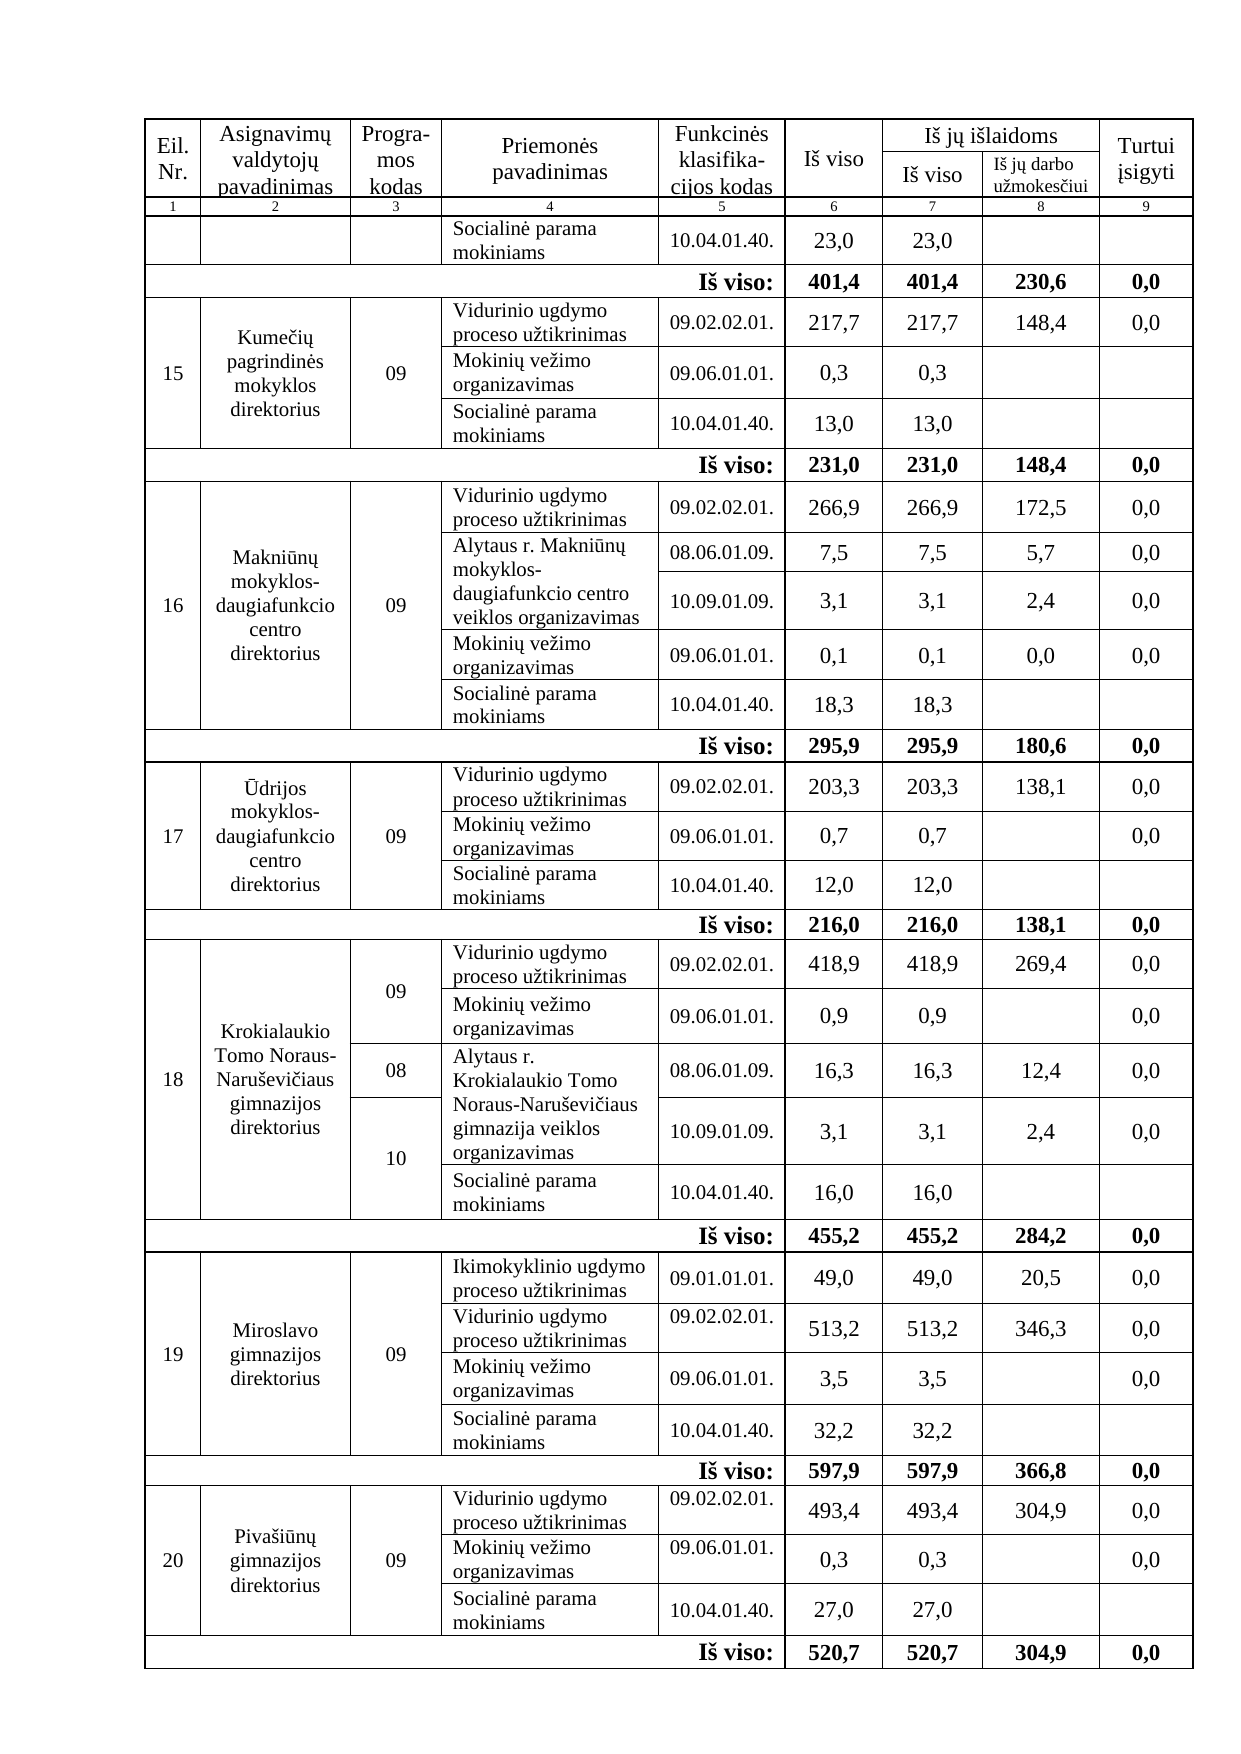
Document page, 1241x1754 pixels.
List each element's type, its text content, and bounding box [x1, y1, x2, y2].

table_cell 12,4 [983, 1044, 1099, 1097]
table_cell 0,0 [983, 630, 1099, 679]
table_cell 10.04.01.40. [659, 1405, 784, 1455]
table_cell 0,3 [786, 1535, 882, 1583]
table_cell [983, 1353, 1099, 1404]
table_cell [1100, 861, 1192, 909]
table_cell 20,5 [983, 1253, 1099, 1303]
table_cell 23,0 [786, 217, 882, 264]
table_cell 12,0 [786, 861, 882, 909]
table_cell 231,0 [786, 449, 882, 481]
table_cell Miroslavo gimnazijos direktorius [201, 1253, 350, 1455]
table_cell [983, 1405, 1099, 1455]
table_cell 08.06.01.09. [659, 533, 784, 571]
table_header Progra-mos kodas [351, 120, 441, 196]
table_cell 27,0 [786, 1584, 882, 1635]
table_cell Mokinių vežimo organizavimas [442, 1353, 658, 1404]
table_cell 49,0 [786, 1253, 882, 1303]
table_cell 0,0 [1100, 449, 1192, 481]
table_cell 0,0 [1100, 1636, 1192, 1668]
table_cell 0,7 [883, 812, 982, 860]
table_cell 0,0 [1100, 910, 1192, 939]
table_header Turtui įsigyti [1100, 120, 1192, 196]
table_cell 09.01.01.01. [659, 1253, 784, 1303]
table_cell 09.02.02.01. [659, 1486, 784, 1534]
table_cell 2,4 [983, 1098, 1099, 1164]
table_cell [983, 1535, 1099, 1583]
table_cell [983, 861, 1099, 909]
table_cell 10.09.01.09. [659, 572, 784, 629]
table_cell 0,9 [786, 989, 882, 1042]
table_cell 10.04.01.40. [659, 861, 784, 909]
table_cell 9 [1100, 198, 1192, 215]
table_cell Socialinė parama mokiniams [442, 1165, 658, 1218]
table_cell 0,1 [786, 630, 882, 679]
table_cell 09.06.01.01. [659, 989, 784, 1042]
table_header Iš jų išlaidoms [883, 120, 1099, 151]
table_cell 09.06.01.01. [659, 1353, 784, 1404]
table_cell 0,0 [1100, 482, 1192, 532]
table_cell 6 [786, 198, 882, 215]
table_cell [983, 680, 1099, 728]
table_cell 0,0 [1100, 298, 1192, 346]
table_cell Iš viso: [146, 730, 784, 761]
table_cell Iš viso [883, 152, 982, 196]
table_cell 493,4 [786, 1486, 882, 1534]
table_cell 49,0 [883, 1253, 982, 1303]
table_header Funkcinės klasifika-cijos kodas [659, 120, 784, 196]
table_cell Vidurinio ugdymo proceso užtikrinimas [442, 940, 658, 988]
table_cell 295,9 [786, 730, 882, 761]
table_cell 216,0 [883, 910, 982, 939]
table_cell 10.04.01.40. [659, 680, 784, 728]
table_cell 5 [659, 198, 784, 215]
table_cell 09.02.02.01. [659, 940, 784, 988]
table_cell 3 [351, 198, 441, 215]
table_cell 0,0 [1100, 1353, 1192, 1404]
table_cell 09 [351, 298, 441, 448]
table_cell 148,4 [983, 449, 1099, 481]
table_cell Iš viso: [146, 1636, 784, 1668]
table_cell 0,0 [1100, 940, 1192, 988]
table_cell 203,3 [883, 763, 982, 811]
table_cell Ūdrijos mokyklos-daugiafunkcio centro direktorius [201, 763, 350, 909]
table_cell 09 [351, 482, 441, 728]
table_cell 09.02.02.01. [659, 482, 784, 532]
table_cell 180,6 [983, 730, 1099, 761]
table_cell [983, 399, 1099, 448]
table_cell Iš viso: [146, 265, 784, 297]
table_cell 0,0 [1100, 630, 1192, 679]
table_cell 16 [146, 482, 200, 728]
table_cell Makniūnų mokyklos-daugiafunkcio centro direktorius [201, 482, 350, 728]
table_cell Mokinių vežimo organizavimas [442, 1535, 658, 1583]
table_cell 231,0 [883, 449, 982, 481]
table_cell 16,3 [786, 1044, 882, 1097]
table_cell [983, 812, 1099, 860]
table_cell 304,9 [983, 1486, 1099, 1534]
table_cell [983, 217, 1099, 264]
table_cell 3,1 [786, 1098, 882, 1164]
table_cell 0,0 [1100, 1304, 1192, 1352]
table_cell Kumečių pagrindinės mokyklos direktorius [201, 298, 350, 448]
table_cell 27,0 [883, 1584, 982, 1635]
table_cell 0,0 [1100, 1456, 1192, 1485]
table_cell 0,0 [1100, 1220, 1192, 1251]
table_cell 0,0 [1100, 1253, 1192, 1303]
table_cell [351, 217, 441, 264]
table_cell Pivašiūnų gimnazijos direktorius [201, 1486, 350, 1635]
table_cell 266,9 [883, 482, 982, 532]
table_cell Socialinė parama mokiniams [442, 1584, 658, 1635]
table_cell 1 [146, 198, 200, 215]
table_cell 32,2 [786, 1405, 882, 1455]
table_cell [1100, 399, 1192, 448]
table_cell [146, 217, 200, 264]
table_cell 13,0 [786, 399, 882, 448]
table_cell 09.06.01.01. [659, 1535, 784, 1583]
table_cell 16,3 [883, 1044, 982, 1097]
table_cell 09.06.01.01. [659, 347, 784, 398]
table_cell 230,6 [983, 265, 1099, 297]
table_cell Mokinių vežimo organizavimas [442, 812, 658, 860]
table_cell Socialinė parama mokiniams [442, 680, 658, 728]
table_cell 12,0 [883, 861, 982, 909]
table_cell 2 [201, 198, 350, 215]
table_cell 172,5 [983, 482, 1099, 532]
table_cell 0,0 [1100, 730, 1192, 761]
table_cell 3,5 [786, 1353, 882, 1404]
table_cell Socialinė parama mokiniams [442, 217, 658, 264]
table_cell Mokinių vežimo organizavimas [442, 630, 658, 679]
table_cell [983, 1165, 1099, 1218]
table_cell 138,1 [983, 763, 1099, 811]
table_cell 0,0 [1100, 1535, 1192, 1583]
table_cell 3,1 [883, 572, 982, 629]
table_cell [1100, 1584, 1192, 1635]
table_cell 148,4 [983, 298, 1099, 346]
table_cell 10.04.01.40. [659, 1584, 784, 1635]
table_cell Socialinė parama mokiniams [442, 1405, 658, 1455]
table_cell 401,4 [786, 265, 882, 297]
table_cell Alytaus r. Makniūnų mokyklos-daugiafunkcio centro veiklos organizavimas [442, 533, 658, 629]
table_cell 10.04.01.40. [659, 217, 784, 264]
table_cell 17 [146, 763, 200, 909]
table_cell 09.06.01.01. [659, 630, 784, 679]
table_cell 597,9 [883, 1456, 982, 1485]
table_cell 09.02.02.01. [659, 763, 784, 811]
table_cell 455,2 [786, 1220, 882, 1251]
table_cell 0,3 [883, 347, 982, 398]
table_cell Vidurinio ugdymo proceso užtikrinimas [442, 1486, 658, 1534]
table_cell 09 [351, 1253, 441, 1455]
table_cell 10.09.01.09. [659, 1098, 784, 1164]
table_cell 0,0 [1100, 989, 1192, 1042]
table_cell Mokinių vežimo organizavimas [442, 347, 658, 398]
table_cell [1100, 347, 1192, 398]
table_cell 217,7 [786, 298, 882, 346]
table_cell 401,4 [883, 265, 982, 297]
table_cell 18 [146, 940, 200, 1218]
table_cell 216,0 [786, 910, 882, 939]
table_cell Vidurinio ugdymo proceso užtikrinimas [442, 482, 658, 532]
table_cell Vidurinio ugdymo proceso užtikrinimas [442, 298, 658, 346]
table_cell [1100, 1165, 1192, 1218]
table_cell 0,0 [1100, 812, 1192, 860]
table_cell Krokialaukio Tomo Noraus-Naruševičiaus gimnazijos direktorius [201, 940, 350, 1218]
table_cell Socialinė parama mokiniams [442, 399, 658, 448]
table_cell Vidurinio ugdymo proceso užtikrinimas [442, 1304, 658, 1352]
table_cell Iš jų darbo užmokesčiui [983, 152, 1099, 196]
table_cell 0,0 [1100, 1044, 1192, 1097]
table_cell 366,8 [983, 1456, 1099, 1485]
table_cell 269,4 [983, 940, 1099, 988]
table_cell 0,0 [1100, 265, 1192, 297]
table_header Iš viso [786, 120, 882, 196]
table_cell 09 [351, 1486, 441, 1635]
table_cell [1100, 217, 1192, 264]
table_cell 16,0 [883, 1165, 982, 1218]
table_cell 09.02.02.01. [659, 298, 784, 346]
table_cell 19 [146, 1253, 200, 1455]
table_cell 513,2 [883, 1304, 982, 1352]
table_cell 493,4 [883, 1486, 982, 1534]
table_cell 2,4 [983, 572, 1099, 629]
table_cell 203,3 [786, 763, 882, 811]
table_cell 08.06.01.09. [659, 1044, 784, 1097]
table_cell [983, 989, 1099, 1042]
table_cell 346,3 [983, 1304, 1099, 1352]
table_cell 16,0 [786, 1165, 882, 1218]
table_cell 09.06.01.01. [659, 812, 784, 860]
table_cell 138,1 [983, 910, 1099, 939]
table_cell Alytaus r. Krokialaukio Tomo Noraus-Naruševičiaus gimnazija veiklos organizavimas [442, 1044, 658, 1164]
table_cell Iš viso: [146, 449, 784, 481]
table_cell 4 [442, 198, 658, 215]
table_cell 597,9 [786, 1456, 882, 1485]
table_cell 18,3 [883, 680, 982, 728]
table_cell 18,3 [786, 680, 882, 728]
table_cell 10.04.01.40. [659, 399, 784, 448]
table_cell 7,5 [786, 533, 882, 571]
table_cell 0,0 [1100, 1486, 1192, 1534]
table_cell 0,0 [1100, 572, 1192, 629]
table_cell 266,9 [786, 482, 882, 532]
table_cell 09 [351, 763, 441, 909]
table_cell 8 [983, 198, 1099, 215]
table_cell 08 [351, 1044, 441, 1097]
table_cell 295,9 [883, 730, 982, 761]
table_cell Socialinė parama mokiniams [442, 861, 658, 909]
table_header Eil. Nr. [146, 120, 200, 196]
table_cell 418,9 [883, 940, 982, 988]
table_cell 304,9 [983, 1636, 1099, 1668]
table_cell Mokinių vežimo organizavimas [442, 989, 658, 1042]
table_cell 520,7 [786, 1636, 882, 1668]
table_cell 32,2 [883, 1405, 982, 1455]
table_cell 15 [146, 298, 200, 448]
table_cell 09.02.02.01. [659, 1304, 784, 1352]
table_cell 5,7 [983, 533, 1099, 571]
table_cell 0,0 [1100, 763, 1192, 811]
table_cell 284,2 [983, 1220, 1099, 1251]
table_cell 0,7 [786, 812, 882, 860]
table_cell 0,9 [883, 989, 982, 1042]
table_cell 455,2 [883, 1220, 982, 1251]
table_cell 418,9 [786, 940, 882, 988]
table_cell Iš viso: [146, 1456, 784, 1485]
table_cell 520,7 [883, 1636, 982, 1668]
table_cell 20 [146, 1486, 200, 1635]
table_cell 3,1 [883, 1098, 982, 1164]
table_cell Iš viso: [146, 1220, 784, 1251]
table_cell Iš viso: [146, 910, 784, 939]
table_cell 0,3 [883, 1535, 982, 1583]
table_cell 09 [351, 940, 441, 1042]
table_cell 10 [351, 1098, 441, 1218]
table_cell [983, 1584, 1099, 1635]
table_cell [1100, 680, 1192, 728]
table_cell [983, 347, 1099, 398]
table_cell 10.04.01.40. [659, 1165, 784, 1218]
table_cell 0,1 [883, 630, 982, 679]
table_cell 217,7 [883, 298, 982, 346]
table_cell [201, 217, 350, 264]
table_cell Vidurinio ugdymo proceso užtikrinimas [442, 763, 658, 811]
table_cell 0,0 [1100, 1098, 1192, 1164]
table_cell 13,0 [883, 399, 982, 448]
table_cell 3,1 [786, 572, 882, 629]
table_cell 513,2 [786, 1304, 882, 1352]
table_cell 0,3 [786, 347, 882, 398]
table_cell [1100, 1405, 1192, 1455]
table_cell 23,0 [883, 217, 982, 264]
table_cell 3,5 [883, 1353, 982, 1404]
table_cell Ikimokyklinio ugdymo proceso užtikrinimas [442, 1253, 658, 1303]
table_cell 0,0 [1100, 533, 1192, 571]
table_cell 7 [883, 198, 982, 215]
table_cell 7,5 [883, 533, 982, 571]
table_header Asignavimų valdytojų pavadinimas [201, 120, 350, 196]
table_header Priemonės pavadinimas [442, 120, 658, 196]
